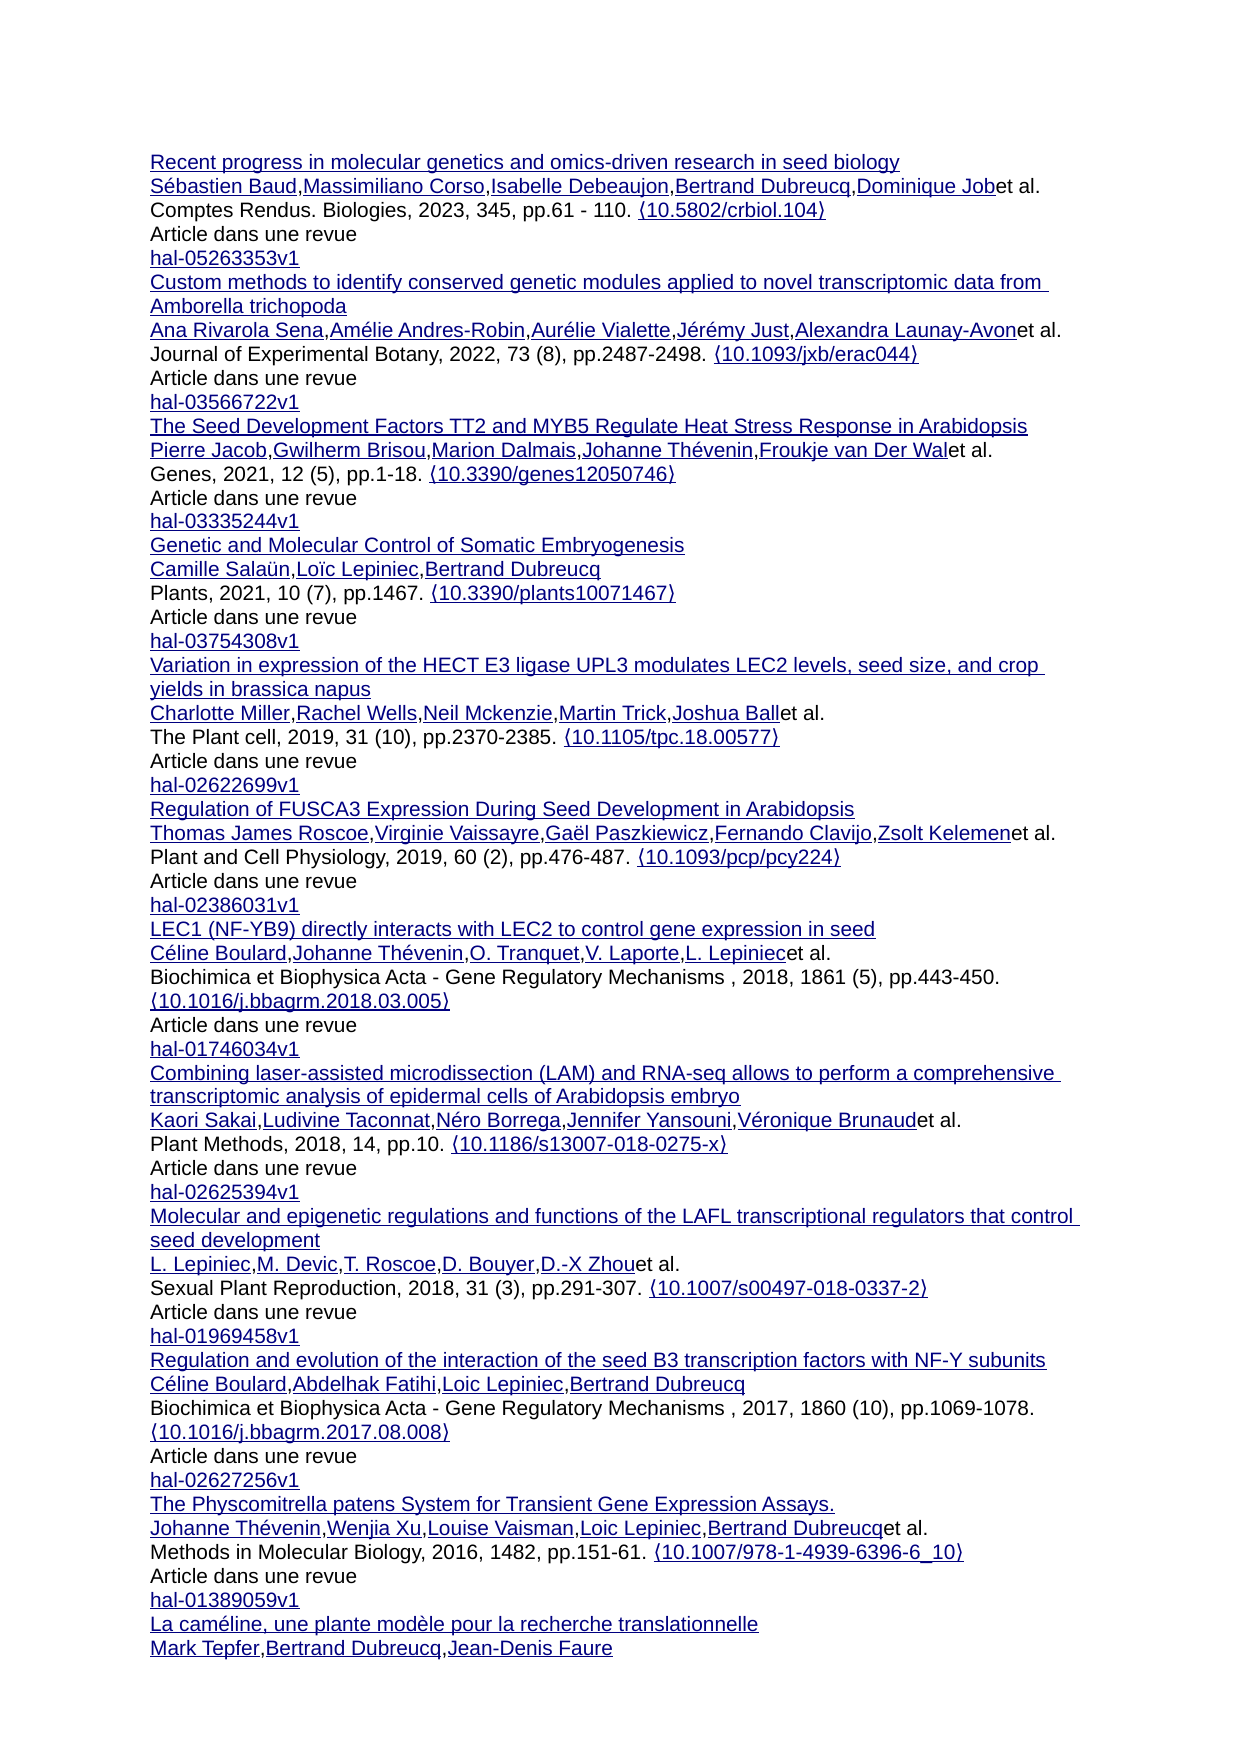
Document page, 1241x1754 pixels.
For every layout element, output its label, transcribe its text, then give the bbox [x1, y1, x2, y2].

table_cell Variation in expression of the HECT E3 ligase UPL3 modulates LEC2 levels, seed size, and crop yields in brassica napus Charlotte Miller,Rachel Wells,Neil Mckenzie,Martin Trick,Joshua Ballet al. The Plant cell, 2019, 31 (10), pp.2370-2385. ⟨10.1105/tpc.18.00577⟩ Article dans une revue hal-02622699v1 [150, 653, 1090, 797]
table_cell Recent progress in molecular genetics and omics-driven research in seed biology Sébastien Baud,Massimiliano Corso,Isabelle Debeaujon,Bertrand Dubreucq,Dominique Jobet al. Comptes Rendus. Biologies, 2023, 345, pp.61 - 110. ⟨10.5802/crbiol.104⟩ Article dans une revue hal-05263353v1 [150, 150, 1090, 270]
table_cell The Physcomitrella patens System for Transient Gene Expression Assays. Johanne Thévenin,Wenjia Xu,Louise Vaisman,Loic Lepiniec,Bertrand Dubreucqet al. Methods in Molecular Biology, 2016, 1482, pp.151-61. ⟨10.1007/978-1-4939-6396-6_10⟩ Article dans une revue hal-01389059v1 [150, 1492, 1090, 1611]
table_cell The Seed Development Factors TT2 and MYB5 Regulate Heat Stress Response in Arabidopsis Pierre Jacob,Gwilherm Brisou,Marion Dalmais,Johanne Thévenin,Froukje van Der Walet al. Genes, 2021, 12 (5), pp.1-18. ⟨10.3390/genes12050746⟩ Article dans une revue hal-03335244v1 [150, 414, 1090, 533]
table_cell Regulation of FUSCA3 Expression During Seed Development in Arabidopsis Thomas James Roscoe,Virginie Vaissayre,Gaël Paszkiewicz,Fernando Clavijo,Zsolt Kelemenet al. Plant and Cell Physiology, 2019, 60 (2), pp.476-487. ⟨10.1093/pcp/pcy224⟩ Article dans une revue hal-02386031v1 [150, 797, 1090, 917]
table_cell LEC1 (NF-YB9) directly interacts with LEC2 to control gene expression in seed Céline Boulard,Johanne Thévenin,O. Tranquet,V. Laporte,L. Lepiniecet al. Biochimica et Biophysica Acta - Gene Regulatory Mechanisms , 2018, 1861 (5), pp.443-450. ⟨10.1016/j.bbagrm.2018.03.005⟩ Article dans une revue hal-01746034v1 [150, 917, 1090, 1060]
table_cell Genetic and Molecular Control of Somatic Embryogenesis Camille Salaün,Loïc Lepiniec,Bertrand Dubreucq Plants, 2021, 10 (7), pp.1467. ⟨10.3390/plants10071467⟩ Article dans une revue hal-03754308v1 [150, 533, 1090, 653]
table_cell Regulation and evolution of the interaction of the seed B3 transcription factors with NF-Y subunits Céline Boulard,Abdelhak Fatihi,Loic Lepiniec,Bertrand Dubreucq Biochimica et Biophysica Acta - Gene Regulatory Mechanisms , 2017, 1860 (10), pp.1069-1078. ⟨10.1016/j.bbagrm.2017.08.008⟩ Article dans une revue hal-02627256v1 [150, 1348, 1090, 1492]
table_cell Molecular and epigenetic regulations and functions of the LAFL transcriptional regulators that control seed development L. Lepiniec,M. Devic,T. Roscoe,D. Bouyer,D.-X Zhouet al. Sexual Plant Reproduction, 2018, 31 (3), pp.291-307. ⟨10.1007/s00497-018-0337-2⟩ Article dans une revue hal-01969458v1 [150, 1204, 1090, 1348]
table_cell Custom methods to identify conserved genetic modules applied to novel transcriptomic data from Amborella trichopoda Ana Rivarola Sena,Amélie Andres-Robin,Aurélie Vialette,Jérémy Just,Alexandra Launay-Avonet al. Journal of Experimental Botany, 2022, 73 (8), pp.2487-2498. ⟨10.1093/jxb/erac044⟩ Article dans une revue hal-03566722v1 [150, 270, 1090, 413]
table_cell La caméline, une plante modèle pour la recherche translationnelle Mark Tepfer,Bertrand Dubreucq,Jean-Denis Faure [150, 1611, 1090, 1659]
table_cell Combining laser-assisted microdissection (LAM) and RNA-seq allows to perform a comprehensive transcriptomic analysis of epidermal cells of Arabidopsis embryo Kaori Sakai,Ludivine Taconnat,Néro Borrega,Jennifer Yansouni,Véronique Brunaudet al. Plant Methods, 2018, 14, pp.10. ⟨10.1186/s13007-018-0275-x⟩ Article dans une revue hal-02625394v1 [150, 1060, 1090, 1204]
